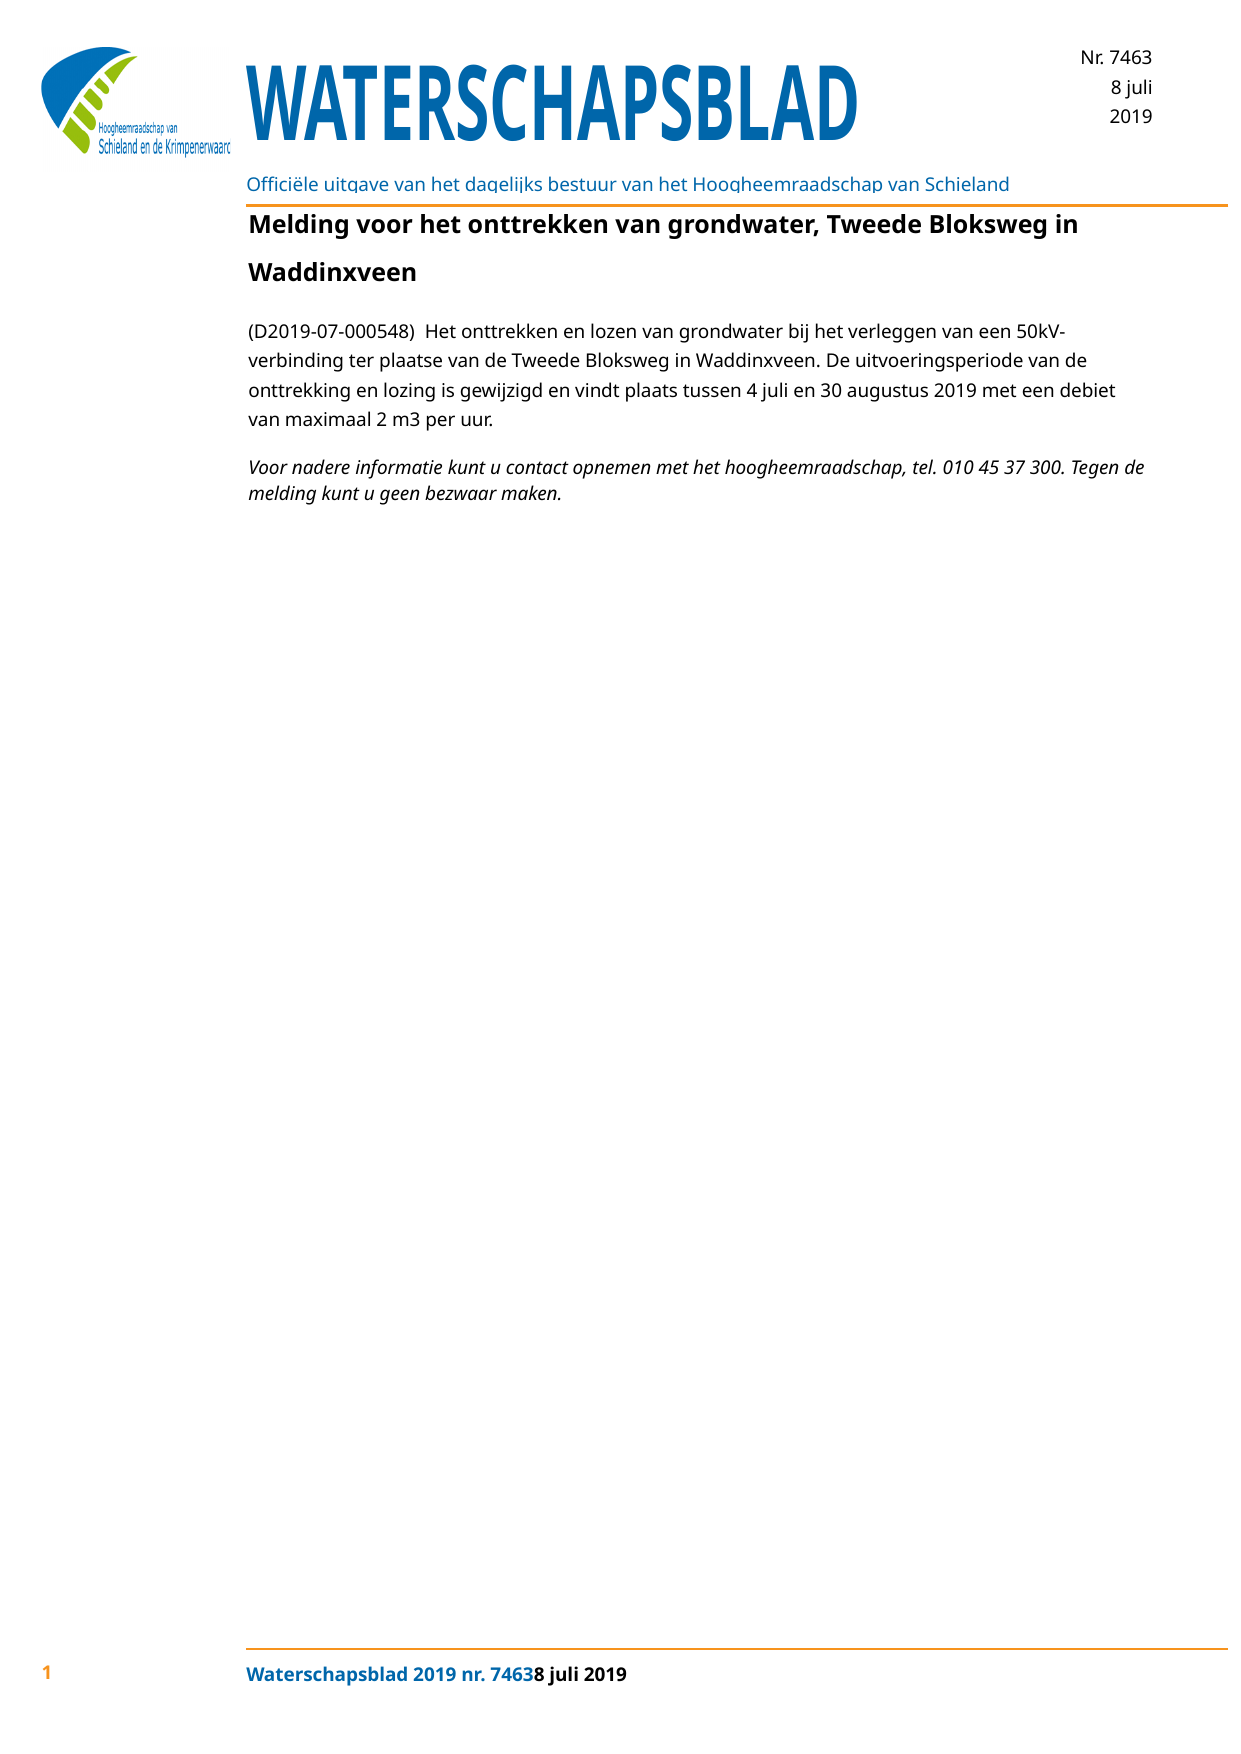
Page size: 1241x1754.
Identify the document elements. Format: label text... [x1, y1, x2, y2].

picture [41, 47, 231, 172]
text (D2019-07-000548) Het onttrekken en lozen van grondwater bij het verleggen van een 50kV-verbinding ter plaatse van de Tweede Bloksweg in Waddinxveen. De uitvoeringsperiode van de onttrekking en lozing is gewijzigd en vindt plaats tussen 4 juli en 30 augustus 2019 met een debiet van maximaal 2 m3 per uur. [248, 318, 1152, 432]
text Voor nadere informatie kunt u contact opnemen met het hoogheemraadschap, tel. 010 45 37 300. Tegen de melding kunt u geen bezwaar maken. [248, 454, 1152, 506]
text Melding voor het onttrekken van grondwater, Tweede Bloksweg in Waddinxveen [248, 207, 1152, 288]
